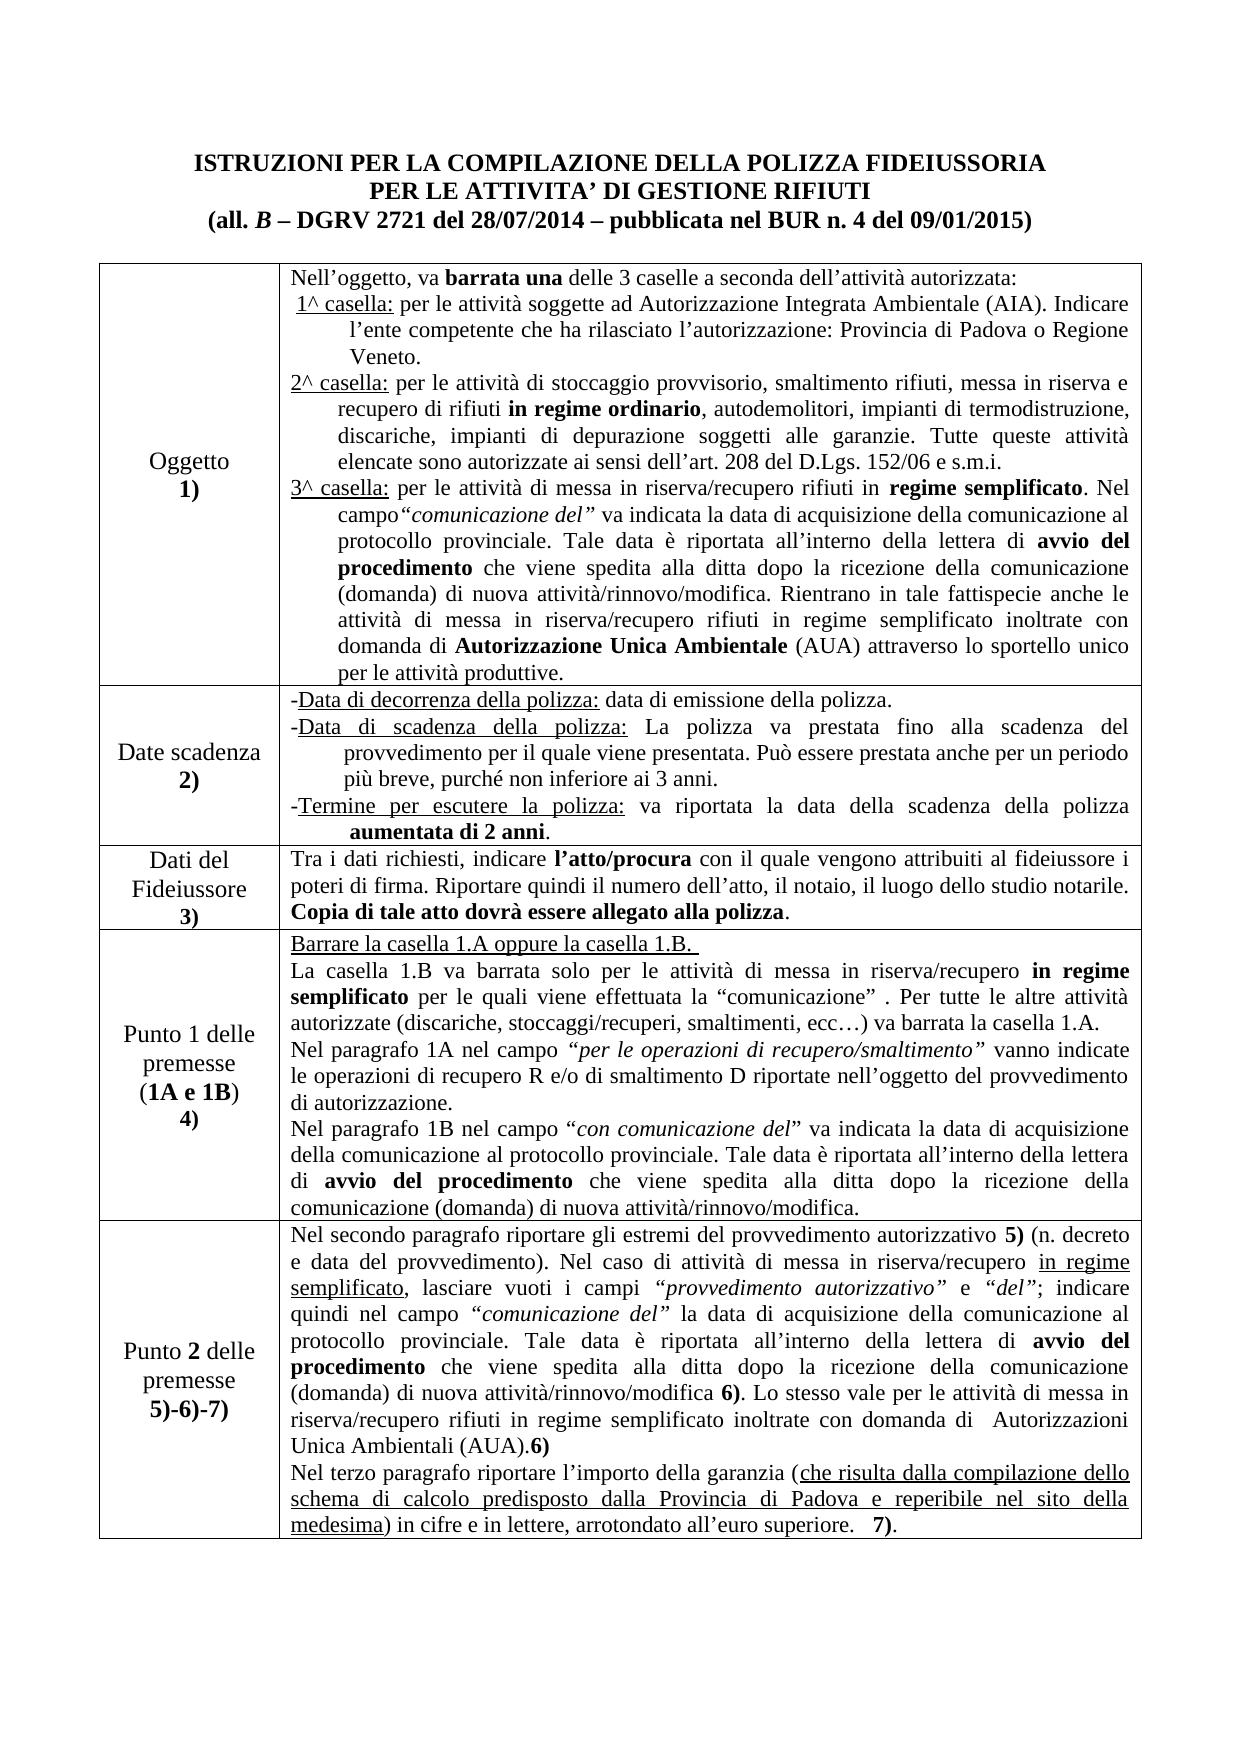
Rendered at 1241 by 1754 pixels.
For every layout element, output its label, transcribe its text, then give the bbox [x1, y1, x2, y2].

table_cell -Data di decorrenza della polizza: data di emissione della polizza. -Data di scadenza della polizza: La polizza va prestata fino alla scadenza del provvedimento per il quale viene presentata. Può essere prestata anche per un periodo più breve, purché non inferiore ai 3 anni. -Termine per escutere la polizza: va riportata la data della scadenza della polizza aumentata di 2 anni. [280, 686, 1141, 844]
table_cell Date scadenza 2) [100, 686, 279, 844]
table_cell Nel secondo paragrafo riportare gli estremi del provvedimento autorizzativo 5) (n. decreto e data del provvedimento). Nel caso di attività di messa in riserva/recupero in regime semplificato, lasciare vuoti i campi “provvedimento autorizzativo” e “del”; indicare quindi nel campo “comunicazione del” la data di acquisizione della comunicazione al protocollo provinciale. Tale data è riportata all’interno della lettera di avvio del procedimento che viene spedita alla ditta dopo la ricezione della comunicazione (domanda) di nuova attività/rinnovo/modifica 6). Lo stesso vale per le attività di messa in riserva/recupero rifiuti in regime semplificato inoltrate con domanda di Autorizzazioni Unica Ambientali (AUA).6) Nel terzo paragrafo riportare l’importo della garanzia (che risulta dalla compilazione dello schema di calcolo predisposto dalla Provincia di Padova e reperibile nel sito della medesima) in cifre e in lettere, arrotondato all’euro superiore. 7). [280, 1221, 1141, 1538]
table_cell Dati del Fideiussore 3) [100, 846, 279, 929]
text (all. B – DGRV 2721 del 28/07/2014 – pubblicata nel BUR n. 4 del 09/01/2015) [118, 205, 1122, 234]
table_header Oggetto 1) [100, 264, 279, 685]
table_cell Punto 2 delle premesse 5)-6)-7) [100, 1221, 279, 1538]
table_header Nell’oggetto, va barrata una delle 3 caselle a seconda dell’attività autorizzata: 1^ casella: per le attività soggette ad Autorizzazione Integrata Ambientale (AIA). Indicare l’ente competente che ha rilasciato l’autorizzazione: Provincia di Padova o Regione Veneto. 2^ casella: per le attività di stoccaggio provvisorio, smaltimento rifiuti, messa in riserva e recupero di rifiuti in regime ordinario, autodemolitori, impianti di termodistruzione, discariche, impianti di depurazione soggetti alle garanzie. Tutte queste attività elencate sono autorizzate ai sensi dell’art. 208 del D.Lgs. 152/06 e s.m.i. 3^ casella: per le attività di messa in riserva/recupero rifiuti in regime semplificato. Nel campo“comunicazione del” va indicata la data di acquisizione della comunicazione al protocollo provinciale. Tale data è riportata all’interno della lettera di avvio del procedimento che viene spedita alla ditta dopo la ricezione della comunicazione (domanda) di nuova attività/rinnovo/modifica. Rientrano in tale fattispecie anche le attività di messa in riserva/recupero rifiuti in regime semplificato inoltrate con domanda di Autorizzazione Unica Ambientale (AUA) attraverso lo sportello unico per le attività produttive. [280, 264, 1141, 685]
table_cell Tra i dati richiesti, indicare l’atto/procura con il quale vengono attribuiti al fideiussore i poteri di firma. Riportare quindi il numero dell’atto, il notaio, il luogo dello studio notarile. Copia di tale atto dovrà essere allegato alla polizza. [280, 846, 1141, 929]
table_cell Barrare la casella 1.A oppure la casella 1.B. La casella 1.B va barrata solo per le attività di messa in riserva/recupero in regime semplificato per le quali viene effettuata la “comunicazione” . Per tutte le altre attività autorizzate (discariche, stoccaggi/recuperi, smaltimenti, ecc…) va barrata la casella 1.A. Nel paragrafo 1A nel campo “per le operazioni di recupero/smaltimento” vanno indicate le operazioni di recupero R e/o di smaltimento D riportate nell’oggetto del provvedimento di autorizzazione. Nel paragrafo 1B nel campo “con comunicazione del” va indicata la data di acquisizione della comunicazione al protocollo provinciale. Tale data è riportata all’interno della lettera di avvio del procedimento che viene spedita alla ditta dopo la ricezione della comunicazione (domanda) di nuova attività/rinnovo/modifica. [280, 930, 1141, 1220]
table_cell Punto 1 delle premesse (1A e 1B) 4) [100, 930, 279, 1220]
text ISTRUZIONI PER LA COMPILAZIONE DELLA POLIZZA FIDEIUSSORIA [118, 148, 1122, 176]
text PER LE ATTIVITA’ DI GESTIONE RIFIUTI [118, 176, 1122, 205]
